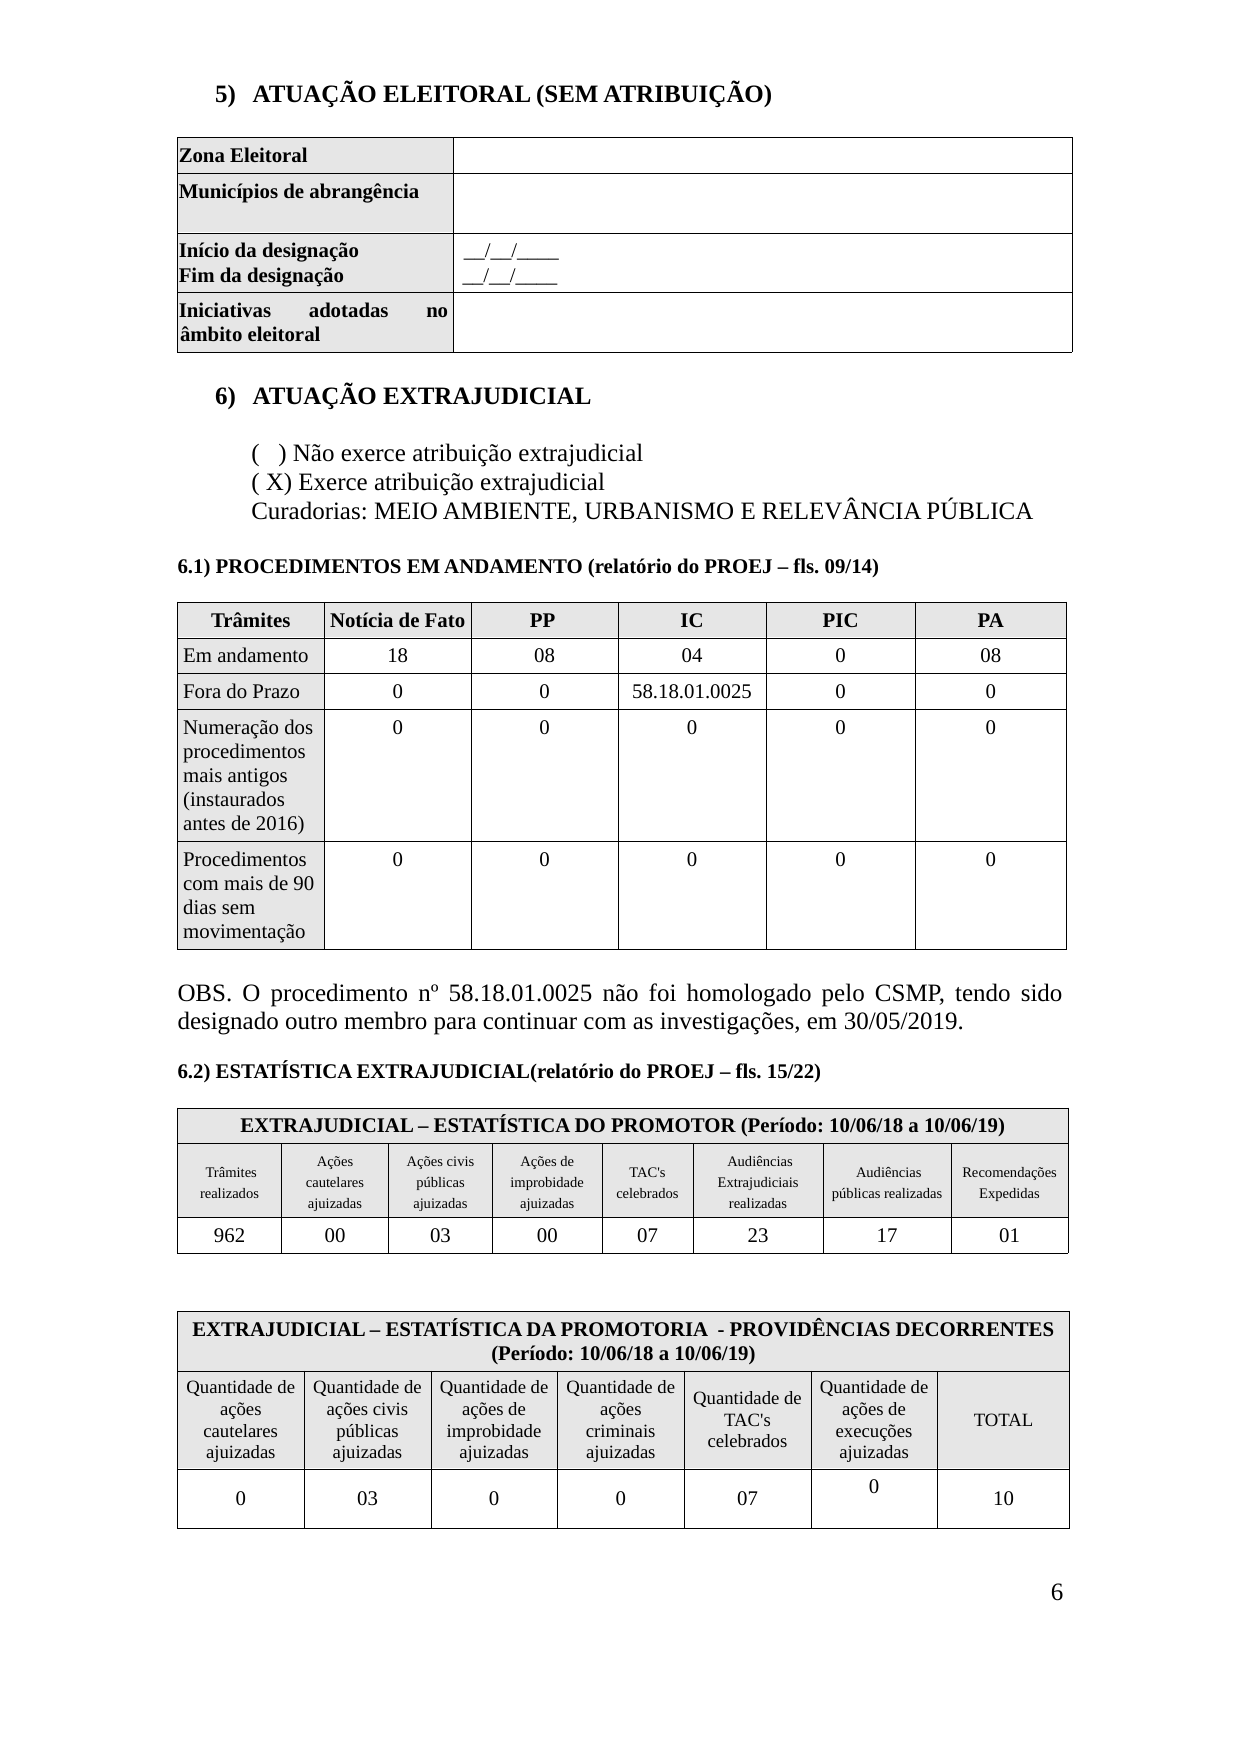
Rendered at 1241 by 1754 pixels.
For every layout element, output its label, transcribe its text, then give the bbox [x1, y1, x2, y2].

table_header [454, 138, 1072, 173]
table_cell 0 [325, 842, 471, 949]
table_cell Ações de improbidade ajuizadas [493, 1144, 602, 1217]
table_cell Numeração dos procedimentos mais antigos (instaurados antes de 2016) [178, 710, 324, 841]
table_cell 0 [472, 842, 618, 949]
text ( ) Não exerce atribuição extrajudicial [177, 438, 1063, 467]
table_cell 0 [767, 639, 915, 673]
table_cell 0 [472, 674, 618, 709]
table_cell 08 [916, 639, 1066, 673]
table_cell Ações cautelares ajuizadas [282, 1144, 388, 1217]
table_header PA [916, 603, 1066, 637]
list ATUAÇÃO EXTRAJUDICIAL [215, 381, 1063, 410]
table_cell 0 [767, 710, 915, 841]
table_cell 0 [916, 674, 1066, 709]
table_cell 0 [767, 842, 915, 949]
table_cell Municípios de abrangência [178, 174, 453, 232]
table_cell Audiências Extrajudiciais realizadas [694, 1144, 823, 1217]
text Curadorias: MEIO AMBIENTE, URBANISMO E RELEVÂNCIA PÚBLICA [177, 496, 1063, 525]
table_cell 00 [282, 1218, 388, 1253]
table_cell Procedimentos com mais de 90 dias sem movimentação [178, 842, 324, 949]
table_cell Início da designação Fim da designação [178, 234, 453, 292]
table_cell Quantidade de ações civis públicas ajuizadas [305, 1372, 431, 1468]
table_cell 04 [619, 639, 766, 673]
table_header IC [619, 603, 766, 637]
table_cell [454, 293, 1072, 352]
text 6.2) ESTATÍSTICA EXTRAJUDICIAL(relatório do PROEJ – fls. 15/22) [177, 1059, 1063, 1083]
table_cell __/__/____ __/__/____ [454, 234, 1072, 292]
table_cell 0 [472, 710, 618, 841]
list ATUAÇÃO ELEITORAL (SEM ATRIBUIÇÃO) [215, 79, 1063, 108]
table_cell 962 [178, 1218, 281, 1253]
table_cell 03 [305, 1470, 431, 1528]
table_cell 18 [325, 639, 471, 673]
table_cell 0 [178, 1470, 304, 1528]
table_cell 10 [938, 1470, 1069, 1528]
table_cell Quantidade de ações criminais ajuizadas [558, 1372, 684, 1468]
text OBS. O procedimento nº 58.18.01.0025 não foi homologado pelo CSMP, tendo sido designado outro membro para continuar com as investigações, em 30/05/2019. [177, 978, 1063, 1035]
table_cell Em andamento [178, 639, 324, 673]
table_cell 08 [472, 639, 618, 673]
table_cell 0 [916, 710, 1066, 841]
table_cell Audiências públicas realizadas [824, 1144, 951, 1217]
table_cell 01 [952, 1218, 1068, 1253]
text 6.1) PROCEDIMENTOS EM ANDAMENTO (relatório do PROEJ – fls. 09/14) [177, 553, 1063, 578]
table_cell 03 [389, 1218, 492, 1253]
table_cell Trâmites realizados [178, 1144, 281, 1217]
table_cell TAC's celebrados [603, 1144, 693, 1217]
table_cell 0 [767, 674, 915, 709]
table_cell Iniciativas adotadas no âmbito eleitoral [178, 293, 453, 352]
text ( X) Exerce atribuição extrajudicial [177, 467, 1063, 496]
table_header EXTRAJUDICIAL – ESTATÍSTICA DA PROMOTORIA - PROVIDÊNCIAS DECORRENTES (Período: 10/06/18 a 10/06/19) [178, 1312, 1069, 1371]
table_cell 0 [619, 710, 766, 841]
table_cell 0 [916, 842, 1066, 949]
table_header Trâmites [178, 603, 324, 637]
table_cell Fora do Prazo [178, 674, 324, 709]
table_cell 0 [325, 674, 471, 709]
table_cell Quantidade de ações de improbidade ajuizadas [432, 1372, 557, 1468]
table_cell Quantidade de ações de execuções ajuizadas [812, 1372, 937, 1468]
table_cell Ações civis públicas ajuizadas [389, 1144, 492, 1217]
table_cell 07 [685, 1470, 811, 1528]
table_cell 00 [493, 1218, 602, 1253]
table_cell 0 [558, 1470, 684, 1528]
table_cell Quantidade de TAC's celebrados [685, 1372, 811, 1468]
table_cell 0 [619, 842, 766, 949]
table_cell TOTAL [938, 1372, 1069, 1468]
table_header PP [472, 603, 618, 637]
table_cell Quantidade de ações cautelares ajuizadas [178, 1372, 304, 1468]
table_header Zona Eleitoral [178, 138, 453, 173]
table_cell 17 [824, 1218, 951, 1253]
table_cell 07 [603, 1218, 693, 1253]
table_cell 0 [325, 710, 471, 841]
table_cell 0 [812, 1470, 937, 1528]
table_header PIC [767, 603, 915, 637]
table_cell [454, 174, 1072, 232]
table_cell 58.18.01.0025 [619, 674, 766, 709]
table_cell 23 [694, 1218, 823, 1253]
table_cell 0 [432, 1470, 557, 1528]
table_header Notícia de Fato [325, 603, 471, 637]
table_cell Recomendações Expedidas [952, 1144, 1068, 1217]
table_header EXTRAJUDICIAL – ESTATÍSTICA DO PROMOTOR (Período: 10/06/18 a 10/06/19) [178, 1109, 1068, 1143]
